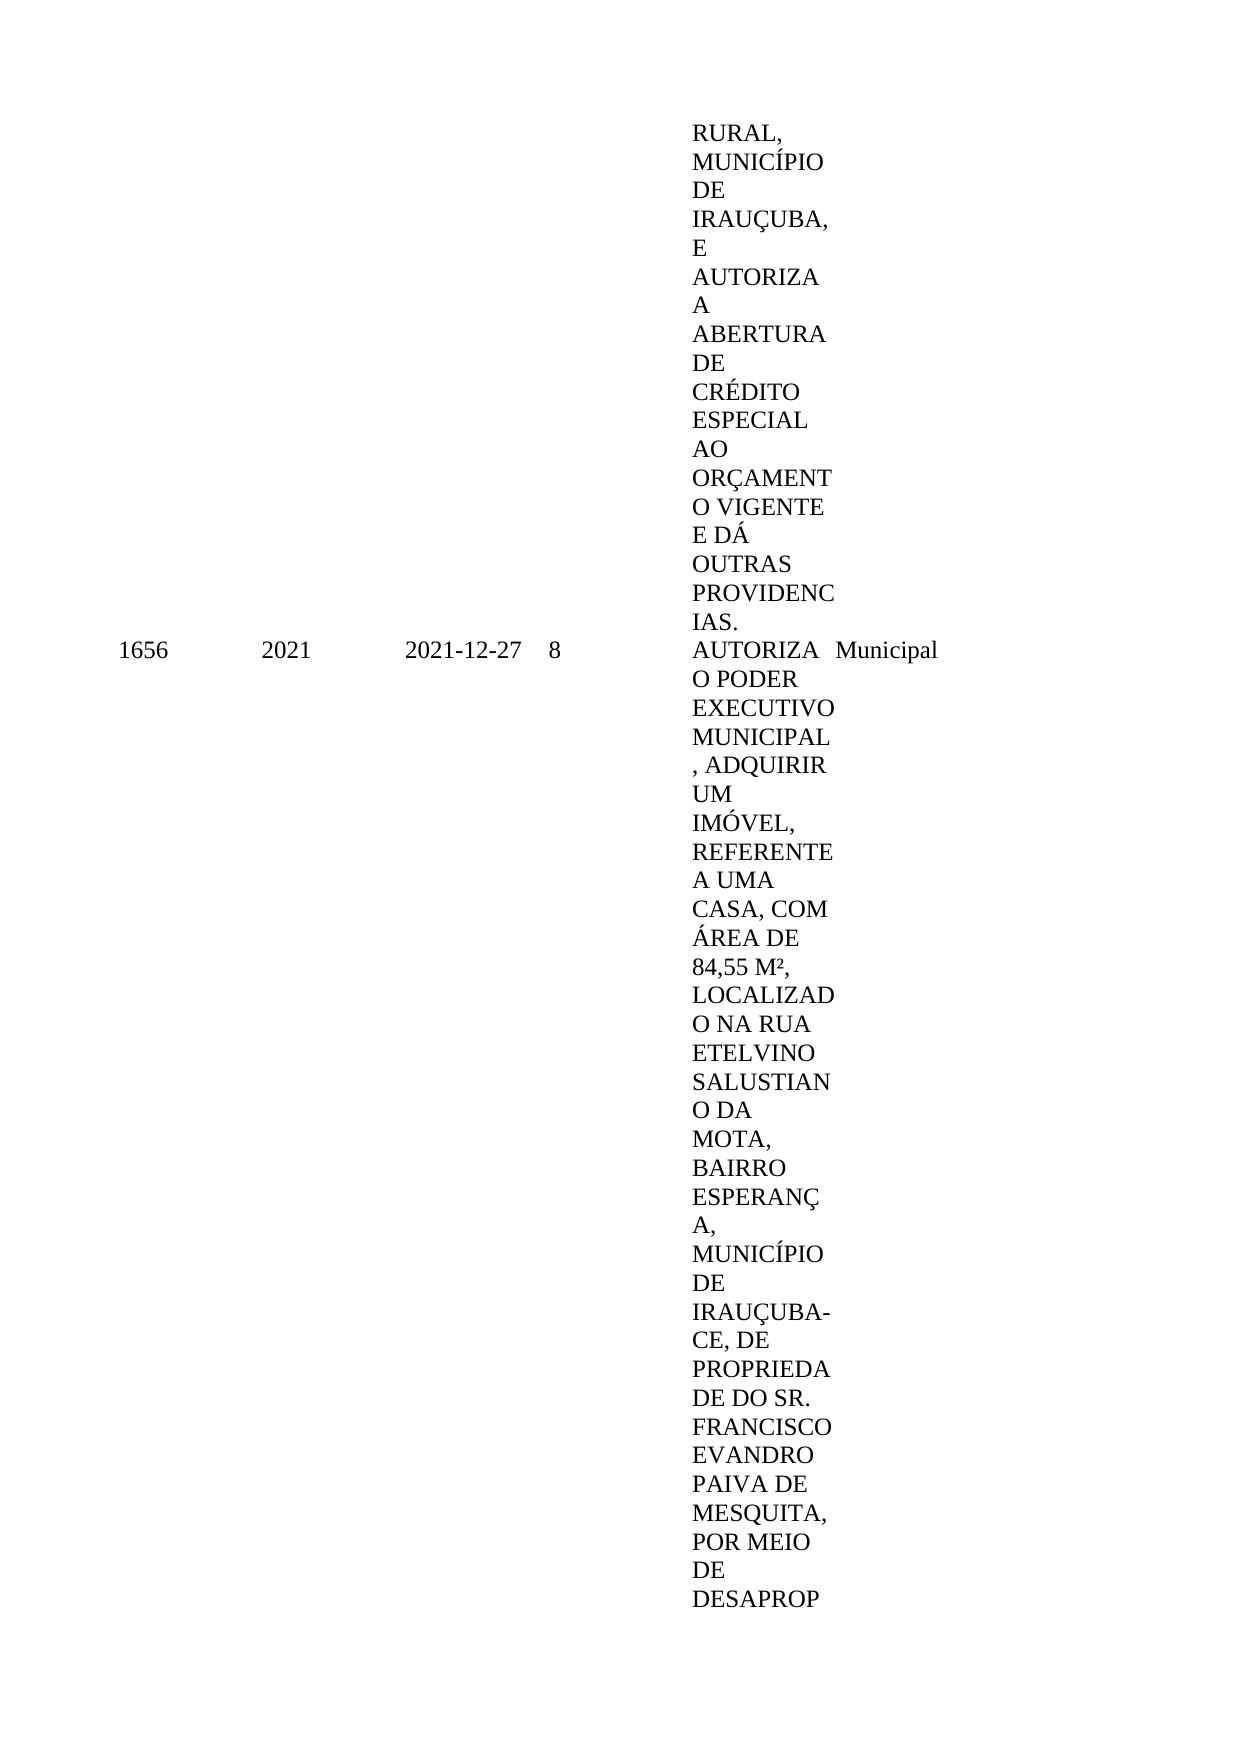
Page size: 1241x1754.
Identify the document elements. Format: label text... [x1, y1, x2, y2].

table_cell 8 [548, 636, 692, 1613]
table_cell Municipal [835, 636, 979, 1613]
table_cell 2021-12-27 [405, 636, 548, 1613]
table_cell 2021 [261, 636, 405, 1613]
table_cell [118, 118, 261, 636]
table_cell [405, 118, 548, 636]
table_cell RURAL, MUNICÍPIO DE IRAUÇUBA, E AUTORIZA A ABERTURA DE CRÉDITO ESPECIAL AO ORÇAMENTO VIGENTE E DÁ OUTRAS PROVIDENCIAS. [692, 118, 835, 636]
table_cell [979, 636, 1122, 1613]
table_cell [979, 118, 1122, 636]
table_cell [261, 118, 405, 636]
table_cell [835, 118, 979, 636]
table_cell [548, 118, 692, 636]
table_cell 1656 [118, 636, 261, 1613]
table_cell AUTORIZA O PODER EXECUTIVO MUNICIPAL, ADQUIRIR UM IMÓVEL, REFERENTE A UMA CASA, COM ÁREA DE 84,55 M², LOCALIZADO NA RUA ETELVINO SALUSTIANO DA MOTA, BAIRRO ESPERANÇA, MUNICÍPIO DE IRAUÇUBA-CE, DE PROPRIEDADE DO SR. FRANCISCO EVANDRO PAIVA DE MESQUITA, POR MEIO DE DESAPROP [692, 636, 835, 1613]
